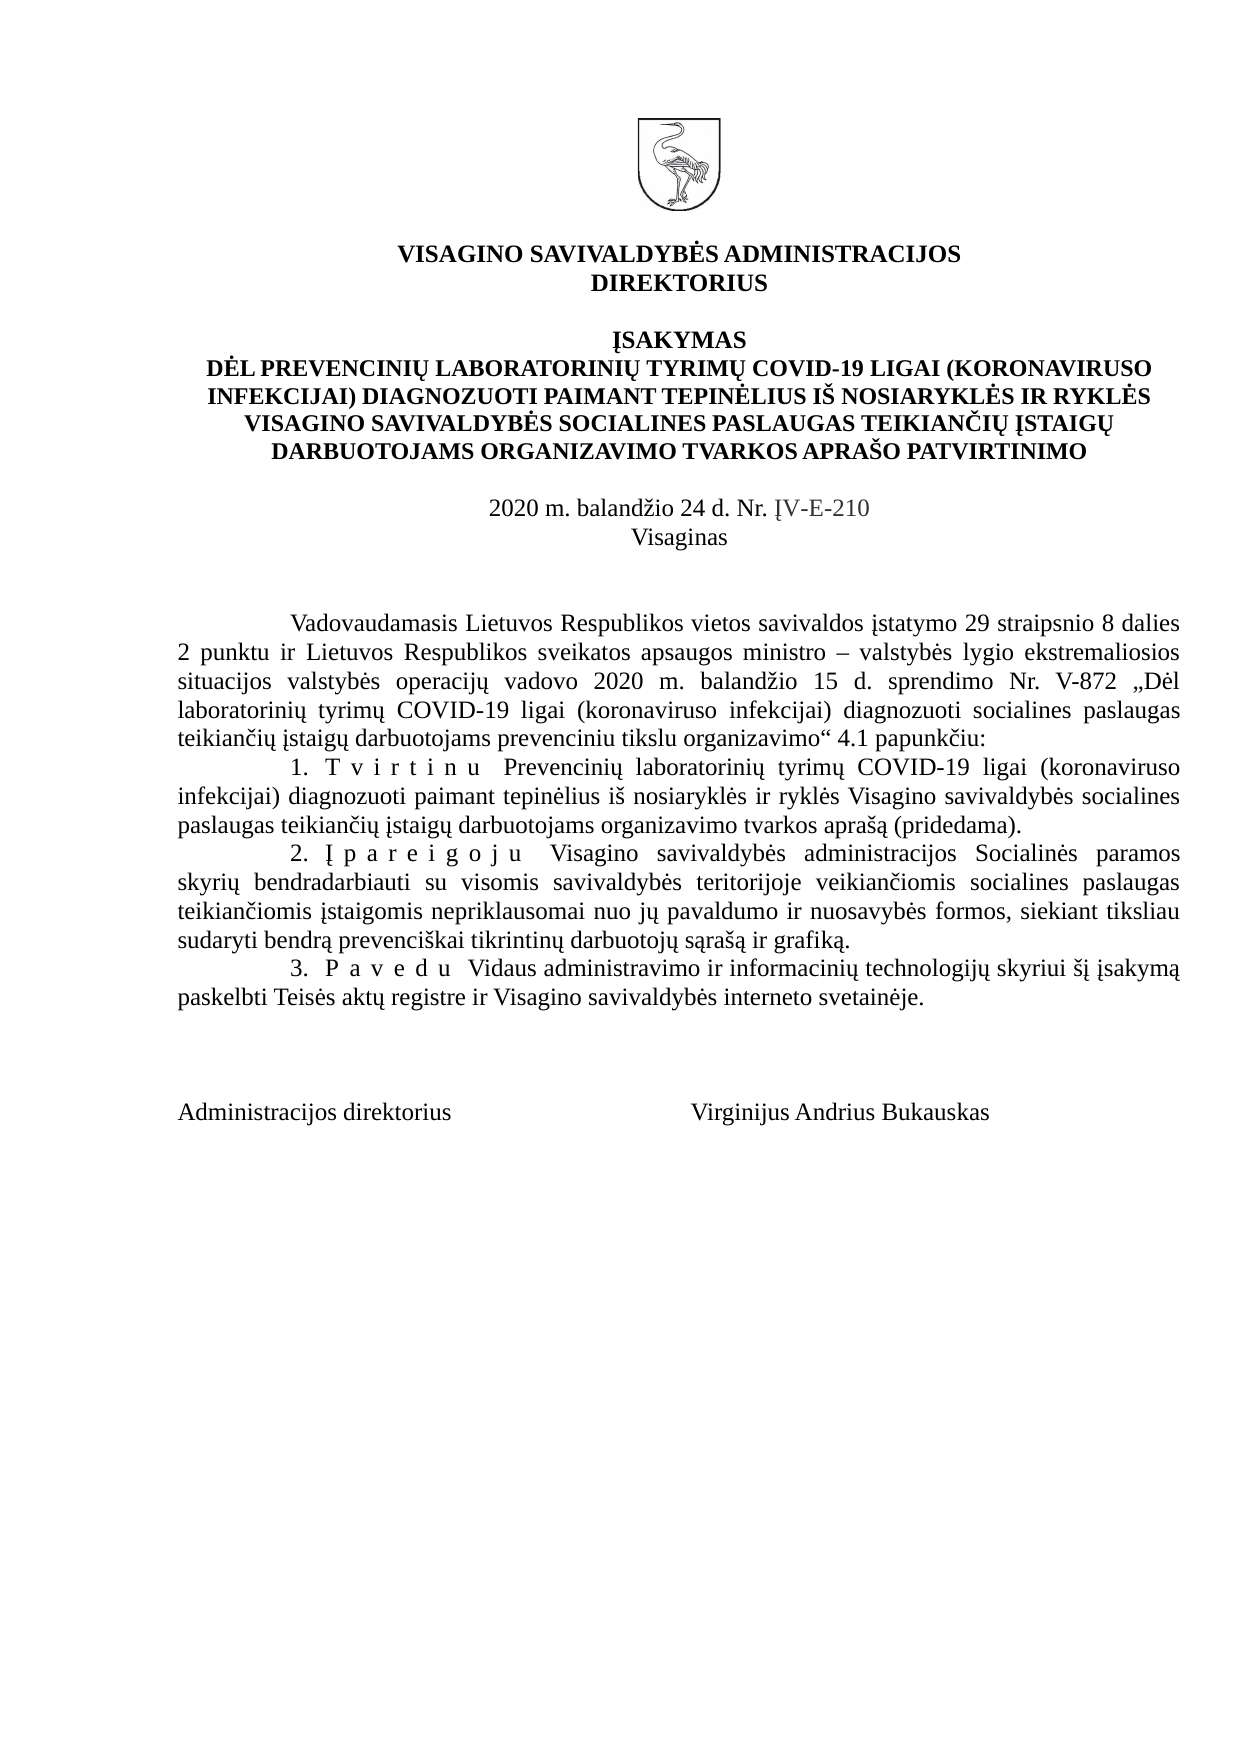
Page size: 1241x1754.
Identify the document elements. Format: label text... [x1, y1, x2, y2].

text Vadovaudamasis Lietuvos Respublikos vietos savivaldos įstatymo 29 straipsnio 8 dalies 2 punktu ir Lietuvos Respublikos sveikatos apsaugos ministro – valstybės lygio ekstremaliosios situacijos valstybės operacijų vadovo 2020 m. balandžio 15 d. sprendimo Nr. V-872 „Dėl laboratorinių tyrimų COVID-19 ligai (koronaviruso infekcijai) diagnozuoti socialines paslaugas teikiančių įstaigų darbuotojams prevenciniu tikslu organizavimo“ 4.1 papunkčiu: [177, 608, 1181, 752]
text įsakymas [177, 326, 1181, 354]
text Visaginas [177, 522, 1181, 551]
text Administracijos direktorius Virginijus Andrius Bukauskas [177, 1097, 1181, 1126]
text 2. Įpareigoju Visagino savivaldybės administracijos Socialinės paramos skyrių bendradarbiauti su visomis savivaldybės teritorijoje veikiančiomis socialines paslaugas teikiančiomis įstaigomis nepriklausomai nuo jų pavaldumo ir nuosavybės formos, siekiant tiksliau sudaryti bendrą prevenciškai tikrintinų darbuotojų sąrašą ir grafiką. [177, 838, 1181, 953]
text DĖL PREVENCINIŲ LABORATORINIŲ TYRIMŲ COVID-19 LIGAI (KORONAVIRUSO INFEKCIJAI) DIAGNOZUOTI PAIMANT TEPINĖLIUS IŠ NOSIARYKLĖS IR RYKLĖS VISAGINO SAVIVALDYBĖS SOCIALINES PASLAUGAS TEIKIANČIŲ ĮSTAIGŲ DARBUOTOJAMS ORGANIZAVIMO TVARKOS APRAŠO PATVIRTINIMO [177, 354, 1181, 465]
text 2020 m. balandžio 24 d. Nr. ĮV-E-210 [177, 493, 1181, 522]
text visagino savivaldybės administracijos [177, 239, 1181, 268]
text 3. Pavedu Vidaus administravimo ir informacinių technologijų skyriui šį įsakymą paskelbti Teisės aktų registre ir Visagino savivaldybės interneto svetainėje. [177, 953, 1181, 1011]
text 1. Tvirtinu Prevencinių laboratorinių tyrimų COVID-19 ligai (koronaviruso infekcijai) diagnozuoti paimant tepinėlius iš nosiaryklės ir ryklės Visagino savivaldybės socialines paslaugas teikiančių įstaigų darbuotojams organizavimo tvarkos aprašą (pridedama). [177, 752, 1181, 838]
text direktorius [177, 268, 1181, 297]
